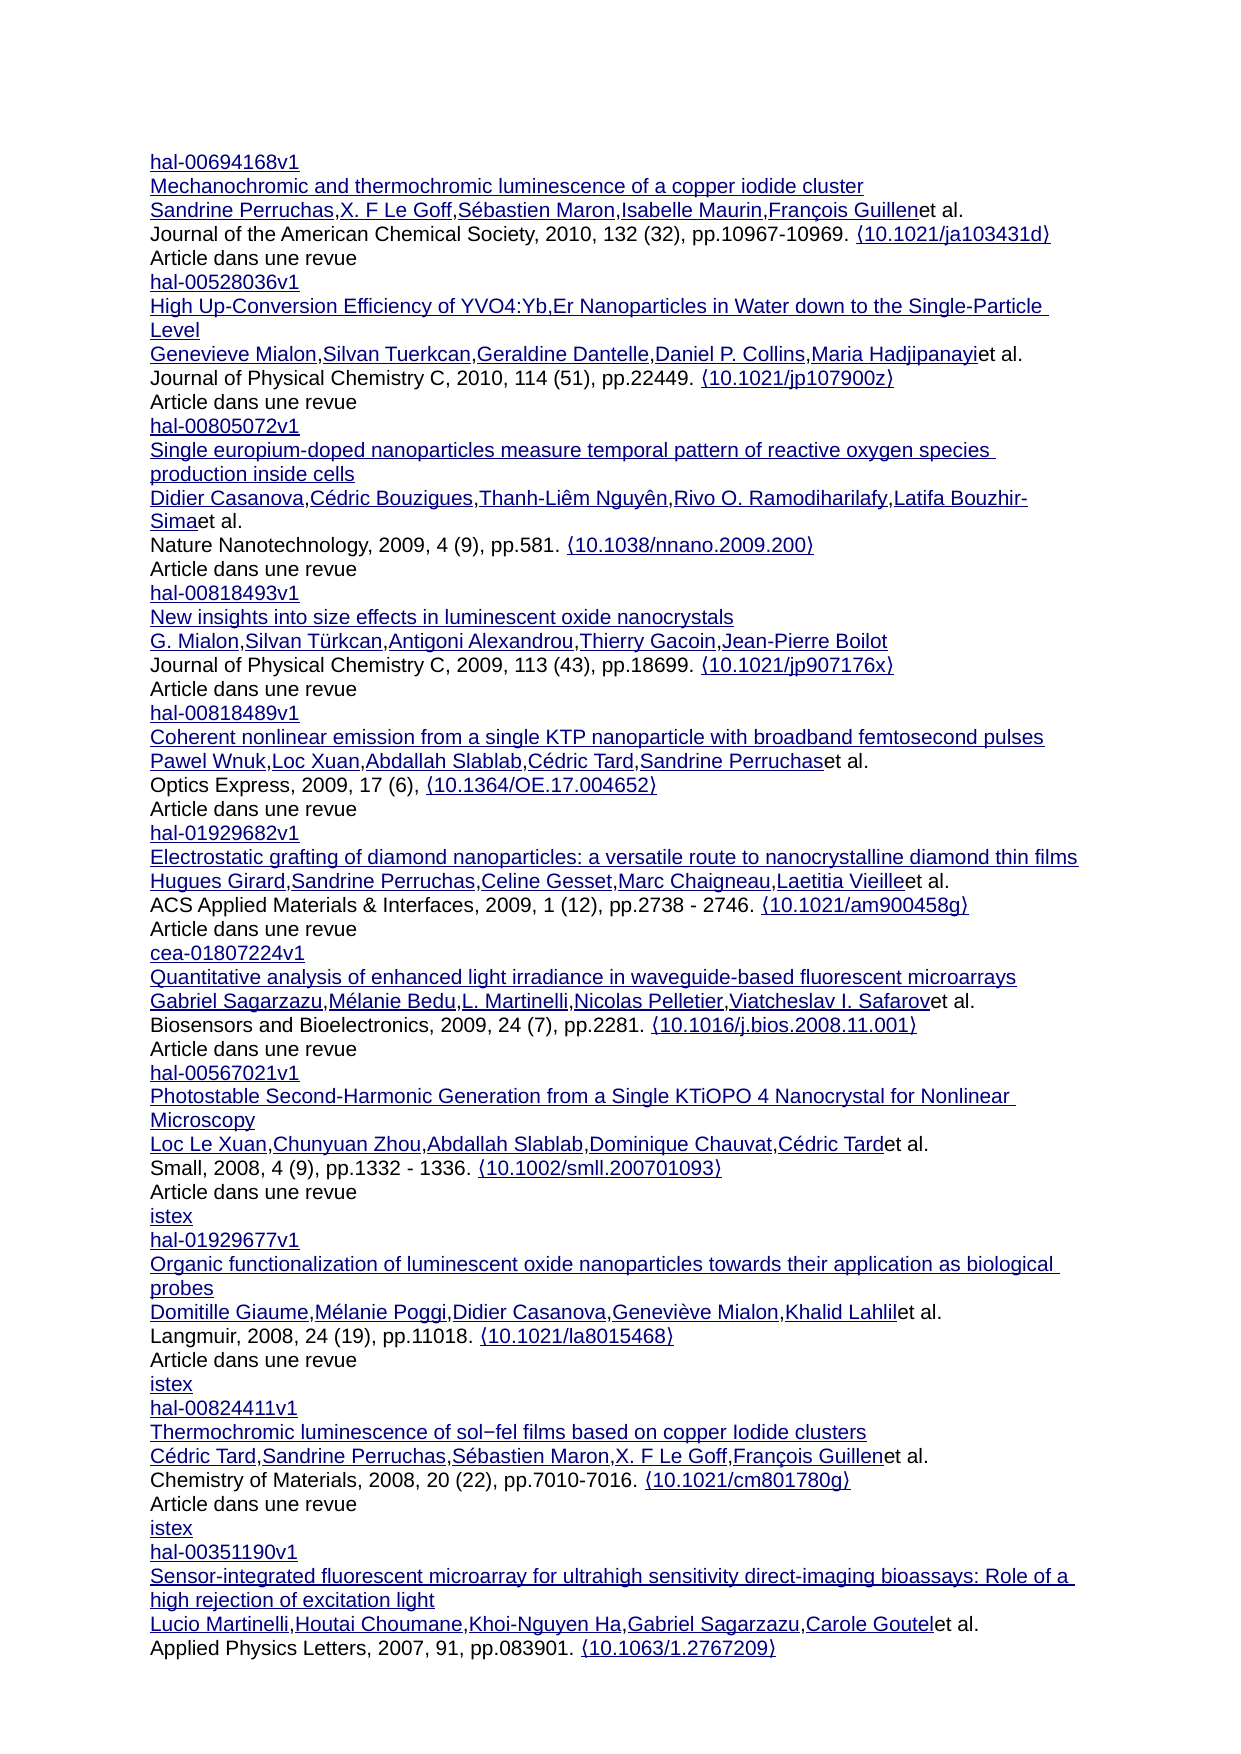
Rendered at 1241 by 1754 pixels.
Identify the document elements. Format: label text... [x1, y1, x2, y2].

table_cell Quantitative analysis of enhanced light irradiance in waveguide-based fluorescent microarrays Gabriel Sagarzazu,Mélanie Bedu,L. Martinelli,Nicolas Pelletier,Viatcheslav I. Safarovet al. Biosensors and Bioelectronics, 2009, 24 (7), pp.2281. ⟨10.1016/j.bios.2008.11.001⟩ Article dans une revue hal-00567021v1 [150, 965, 1090, 1084]
table_cell Sensor-integrated fluorescent microarray for ultrahigh sensitivity direct-imaging bioassays: Role of a high rejection of excitation light Lucio Martinelli,Houtai Choumane,Khoi-Nguyen Ha,Gabriel Sagarzazu,Carole Goutelet al. Applied Physics Letters, 2007, 91, pp.083901. ⟨10.1063/1.2767209⟩ [150, 1564, 1090, 1659]
table_cell Thermochromic luminescence of sol−fel films based on copper Iodide clusters Cédric Tard,Sandrine Perruchas,Sébastien Maron,X. F Le Goff,François Guillenet al. Chemistry of Materials, 2008, 20 (22), pp.7010-7016. ⟨10.1021/cm801780g⟩ Article dans une revue istex hal-00351190v1 [150, 1420, 1090, 1563]
table_cell Electrostatic grafting of diamond nanoparticles: a versatile route to nanocrystalline diamond thin films Hugues Girard,Sandrine Perruchas,Celine Gesset,Marc Chaigneau,Laetitia Vieilleet al. ACS Applied Materials & Interfaces, 2009, 1 (12), pp.2738 - 2746. ⟨10.1021/am900458g⟩ Article dans une revue cea-01807224v1 [150, 845, 1090, 964]
table_cell Coherent nonlinear emission from a single KTP nanoparticle with broadband femtosecond pulses Pawel Wnuk,Loc Xuan,Abdallah Slablab,Cédric Tard,Sandrine Perruchaset al. Optics Express, 2009, 17 (6), ⟨10.1364/OE.17.004652⟩ Article dans une revue hal-01929682v1 [150, 725, 1090, 845]
table_cell Photostable Second-Harmonic Generation from a Single KTiOPO 4 Nanocrystal for Nonlinear Microscopy Loc Le Xuan,Chunyuan Zhou,Abdallah Slablab,Dominique Chauvat,Cédric Tardet al. Small, 2008, 4 (9), pp.1332 - 1336. ⟨10.1002/smll.200701093⟩ Article dans une revue istex hal-01929677v1 [150, 1084, 1090, 1252]
table_cell New insights into size effects in luminescent oxide nanocrystals G. Mialon,Silvan Türkcan,Antigoni Alexandrou,Thierry Gacoin,Jean-Pierre Boilot Journal of Physical Chemistry C, 2009, 113 (43), pp.18699. ⟨10.1021/jp907176x⟩ Article dans une revue hal-00818489v1 [150, 605, 1090, 725]
table_cell High Up-Conversion Efficiency of YVO4:Yb,Er Nanoparticles in Water down to the Single-Particle Level Genevieve Mialon,Silvan Tuerkcan,Geraldine Dantelle,Daniel P. Collins,Maria Hadjipanayiet al. Journal of Physical Chemistry C, 2010, 114 (51), pp.22449. ⟨10.1021/jp107900z⟩ Article dans une revue hal-00805072v1 [150, 294, 1090, 437]
table_cell hal-00694168v1 [150, 150, 1090, 174]
table_cell Organic functionalization of luminescent oxide nanoparticles towards their application as biological probes Domitille Giaume,Mélanie Poggi,Didier Casanova,Geneviève Mialon,Khalid Lahlilet al. Langmuir, 2008, 24 (19), pp.11018. ⟨10.1021/la8015468⟩ Article dans une revue istex hal-00824411v1 [150, 1252, 1090, 1420]
table_cell Single europium-doped nanoparticles measure temporal pattern of reactive oxygen species production inside cells Didier Casanova,Cédric Bouzigues,Thanh-Liêm Nguyên,Rivo O. Ramodiharilafy,Latifa Bouzhir-Simaet al. Nature Nanotechnology, 2009, 4 (9), pp.581. ⟨10.1038/nnano.2009.200⟩ Article dans une revue hal-00818493v1 [150, 438, 1090, 605]
table_cell Mechanochromic and thermochromic luminescence of a copper iodide cluster Sandrine Perruchas,X. F Le Goff,Sébastien Maron,Isabelle Maurin,François Guillenet al. Journal of the American Chemical Society, 2010, 132 (32), pp.10967-10969. ⟨10.1021/ja103431d⟩ Article dans une revue hal-00528036v1 [150, 174, 1090, 294]
